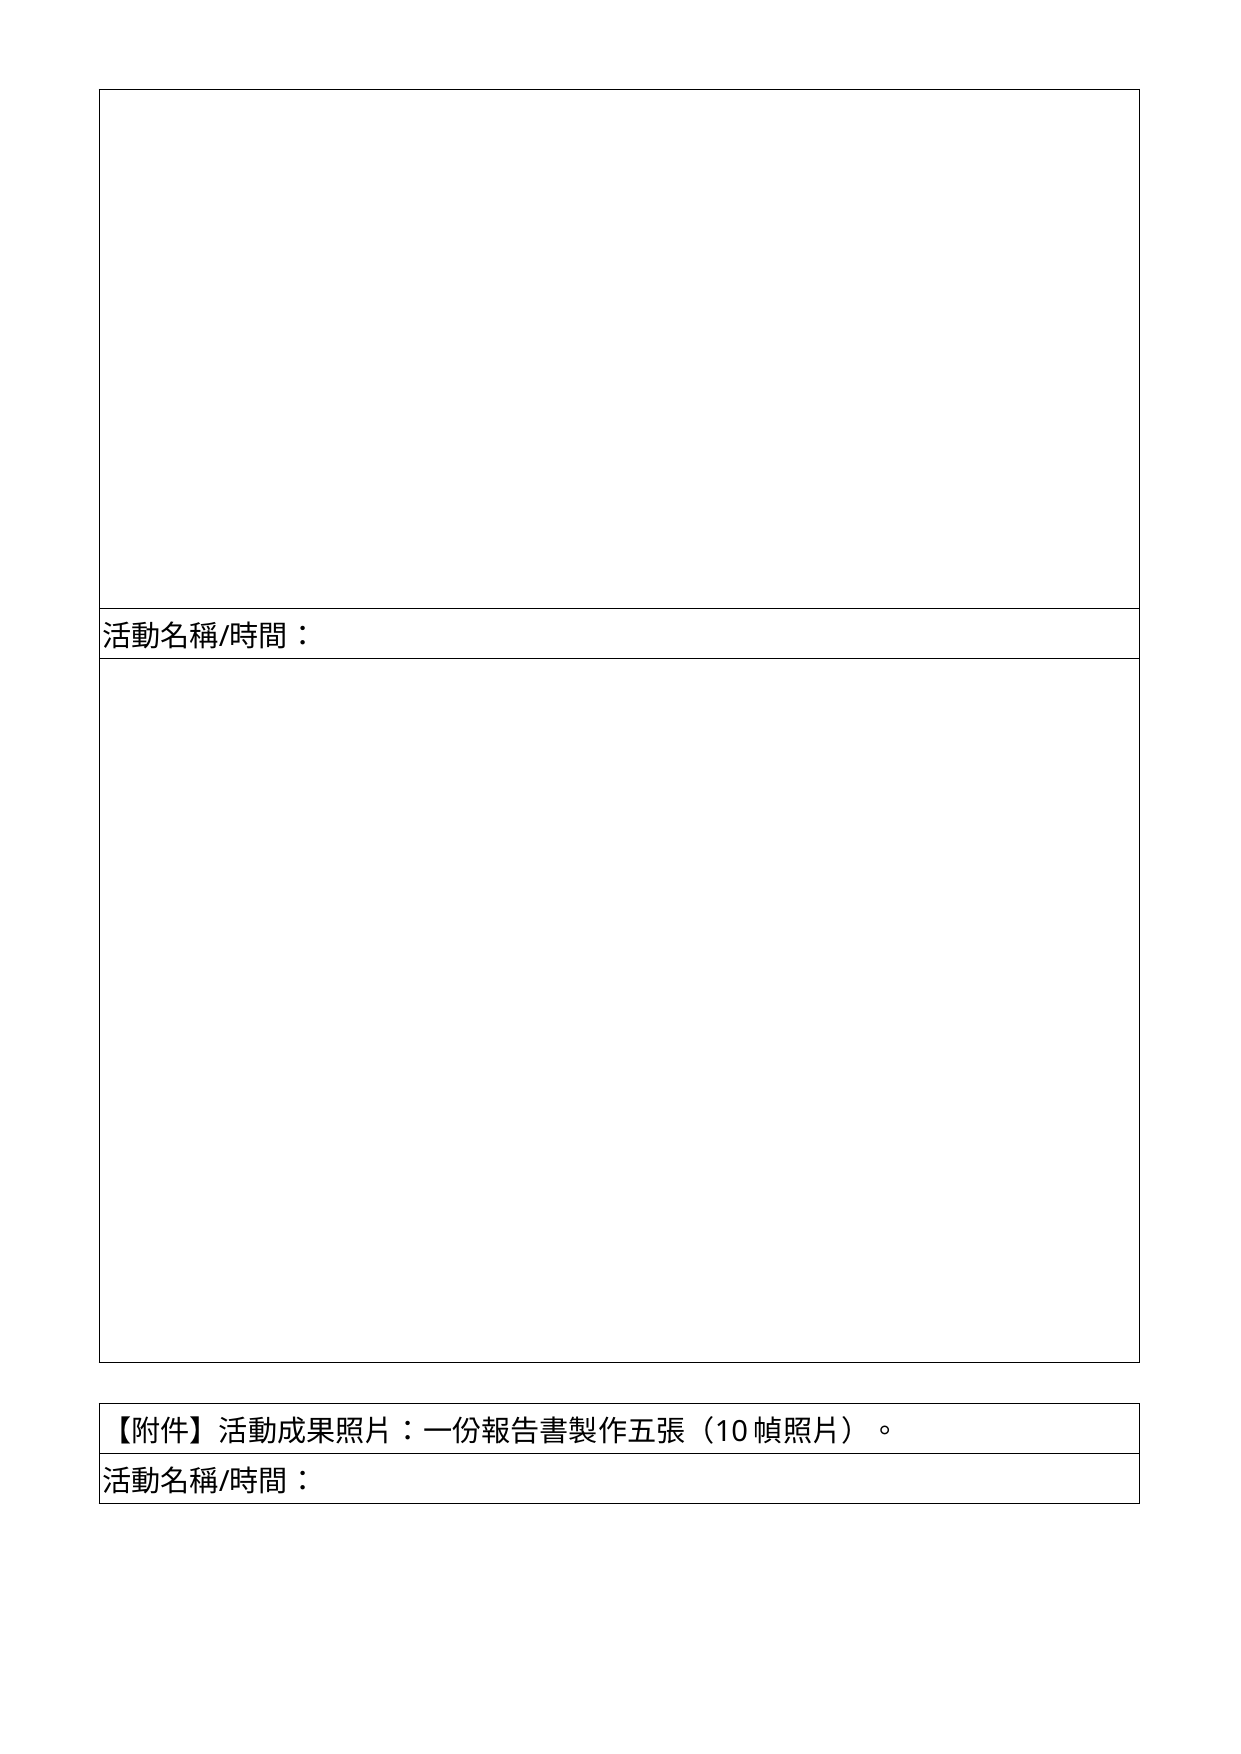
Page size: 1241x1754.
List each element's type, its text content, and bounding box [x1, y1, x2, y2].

table_header 【附件】活動成果照片：一份報告書製作五張（10幀照片）。 [100, 1404, 1139, 1453]
table_cell [1140, 1453, 1158, 1503]
table_cell 活動名稱/時間： [100, 609, 1139, 658]
table_header [1140, 1403, 1158, 1453]
table_cell [100, 90, 1139, 608]
table_cell [100, 659, 1139, 1362]
table_cell 活動名稱/時間： [100, 1454, 1139, 1503]
